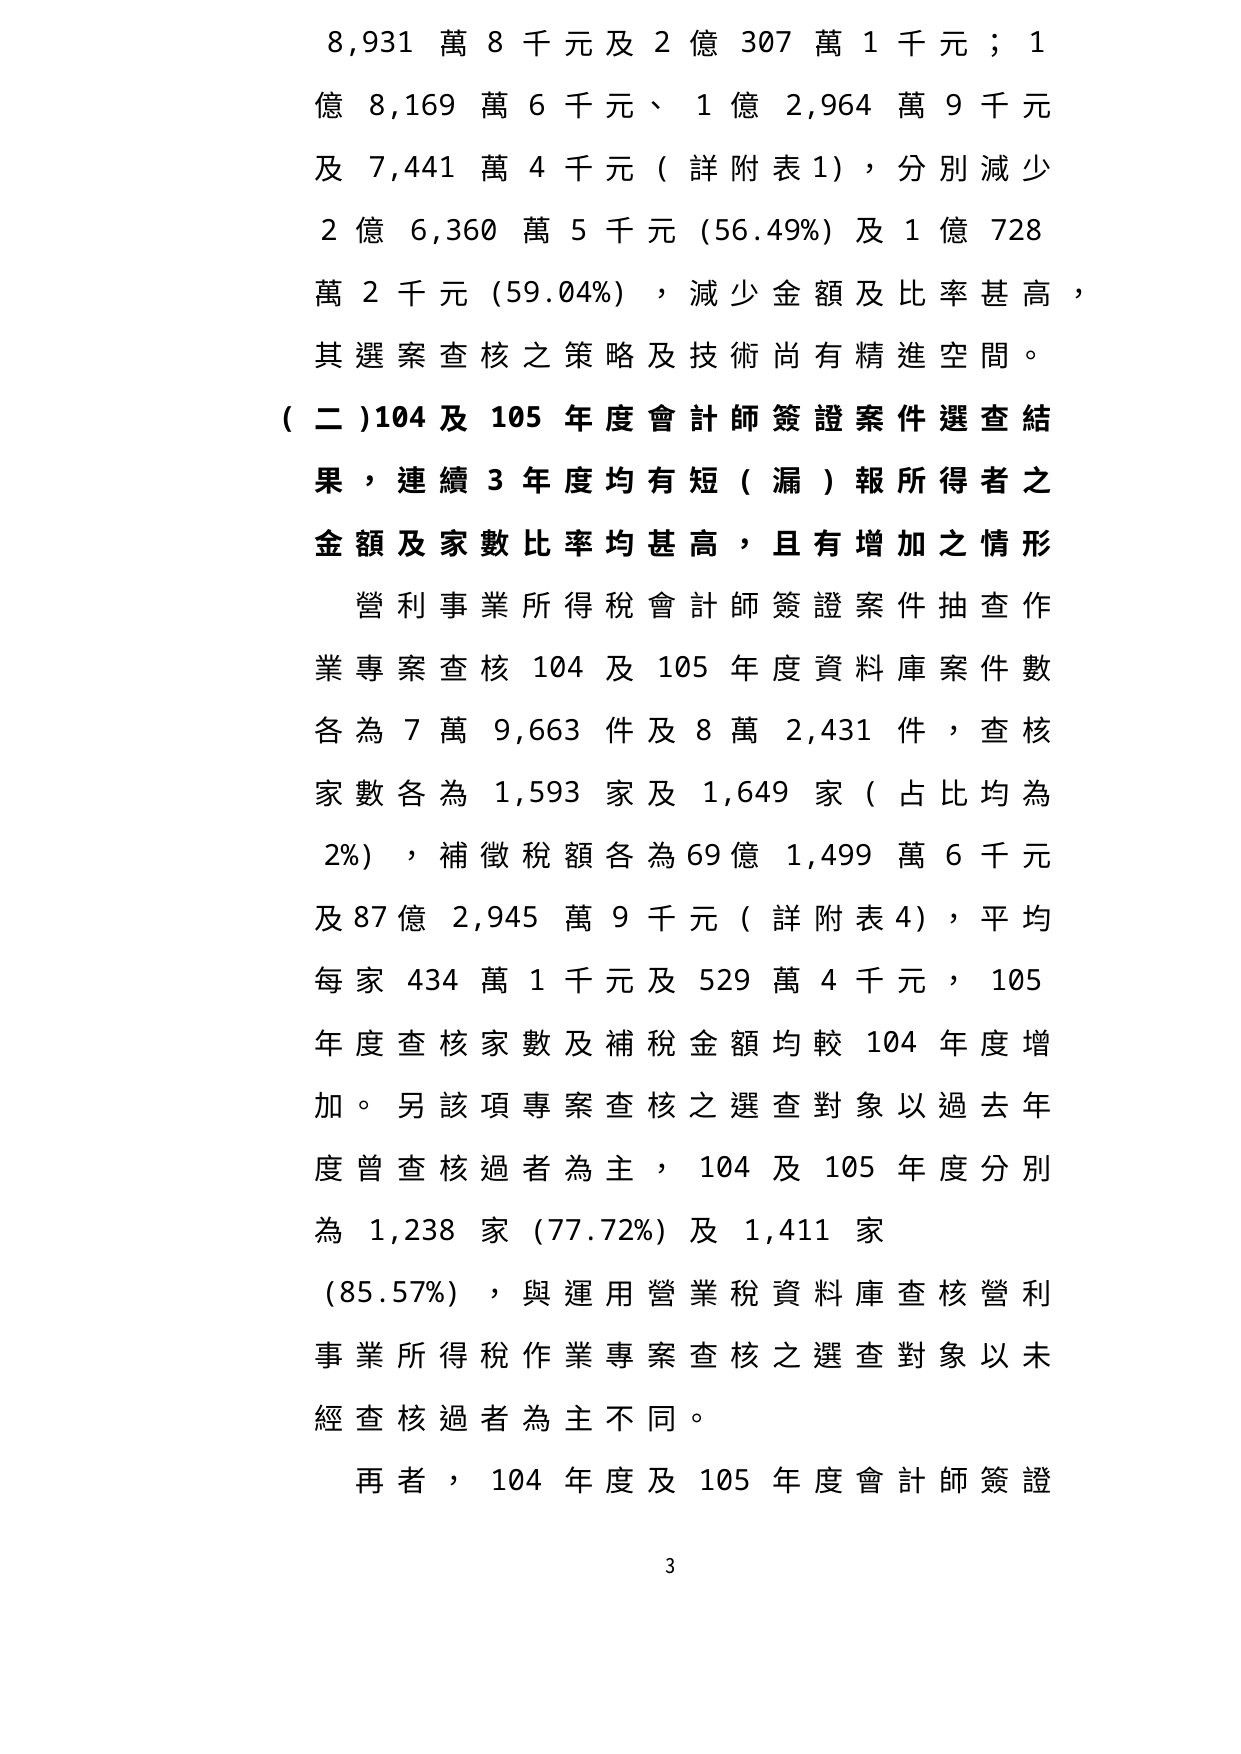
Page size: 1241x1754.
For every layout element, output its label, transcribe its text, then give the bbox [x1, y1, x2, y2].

text 營利事業所得稅會計師簽證案件抽查作業專案查核104及105年度資料庫案件數各為7萬9,663件及8萬2,431件，查核家數各為1,593家及1,649家(占比均為2%)，補徵稅額各為69億1,499萬6千元及87億2,945萬9千元(詳附表4)，平均每家434萬1千元及529萬4千元，105年度查核家數及補稅金額均較104年度增加。另該項專案查核之選查對象以過去年度曾查核過者為主，104及105年度分別為1,238家(77.72%)及1,411家(85.57%)，與運用營業稅資料庫查核營利事業所得稅作業專案查核之選查對象以未經查核過者為主不同。 [271, 562, 1058, 1437]
text 該項專案查核主要係運用營業稅資料庫系統與營利事業所得稅結算申報資料進行勾稽比對，挑選可能開立或取具非實際交易對象發票，或未取具合法憑證而虛列成本、費用之營利事業，予以加強查核。惟部分國稅局實際補徵金額逐年降低，如北區國稅局及南區國稅局103至105年度補徵金額分別為4億6,667萬6千元、2億8,931萬8千元及2億307萬1千元；1億8,169萬6千元、1億2,964萬9千元及7,441萬4千元(詳附表1)，分別減少2億6,360萬5千元(56.49%)及1億728萬2千元(59.04%)，減少金額及比率甚高，其選案查核之策略及技術尚有精進空間。 [271, 0, 1058, 375]
text (二)104及105年度會計師簽證案件選查結果，連續3年度均有短(漏)報所得者之金額及家數比率均甚高，且有增加之情形 [242, 375, 1058, 562]
text 再者，104年度及105年度會計師簽證案件抽查作業選案查核結果，選查對象連續3年度均有短(漏)報所得者各為473家(38.21%)及584家(41.39%)，補徵金額合計數各為97億2,383萬9千元及127億7,592萬8千元(詳附表4)，平均每家2,055萬8千元及2,187萬7千元，金額及家數比率均甚高，且有增加之情形。惟另查104年度及105年度運用營業稅資料庫查核營利事業所得稅作業專案查核之結果，選查對象連續3年度均有短(漏)報所得者各為66家(25.68%)及10家(5.43%)，補徵金額合計數各為11億1,736萬元及1,415萬3千元(詳附表3)，平均每家1,693萬元及141萬5千元，金額及家數比率均有減少，其連續違規之改善情形較經會計師簽證案件為佳。以上專案查核結果顯示甚多企業並未因委託會計師簽證而減少其租稅逃漏，故會計師簽證申報功能仍有待落實。 [271, 1437, 1058, 1500]
